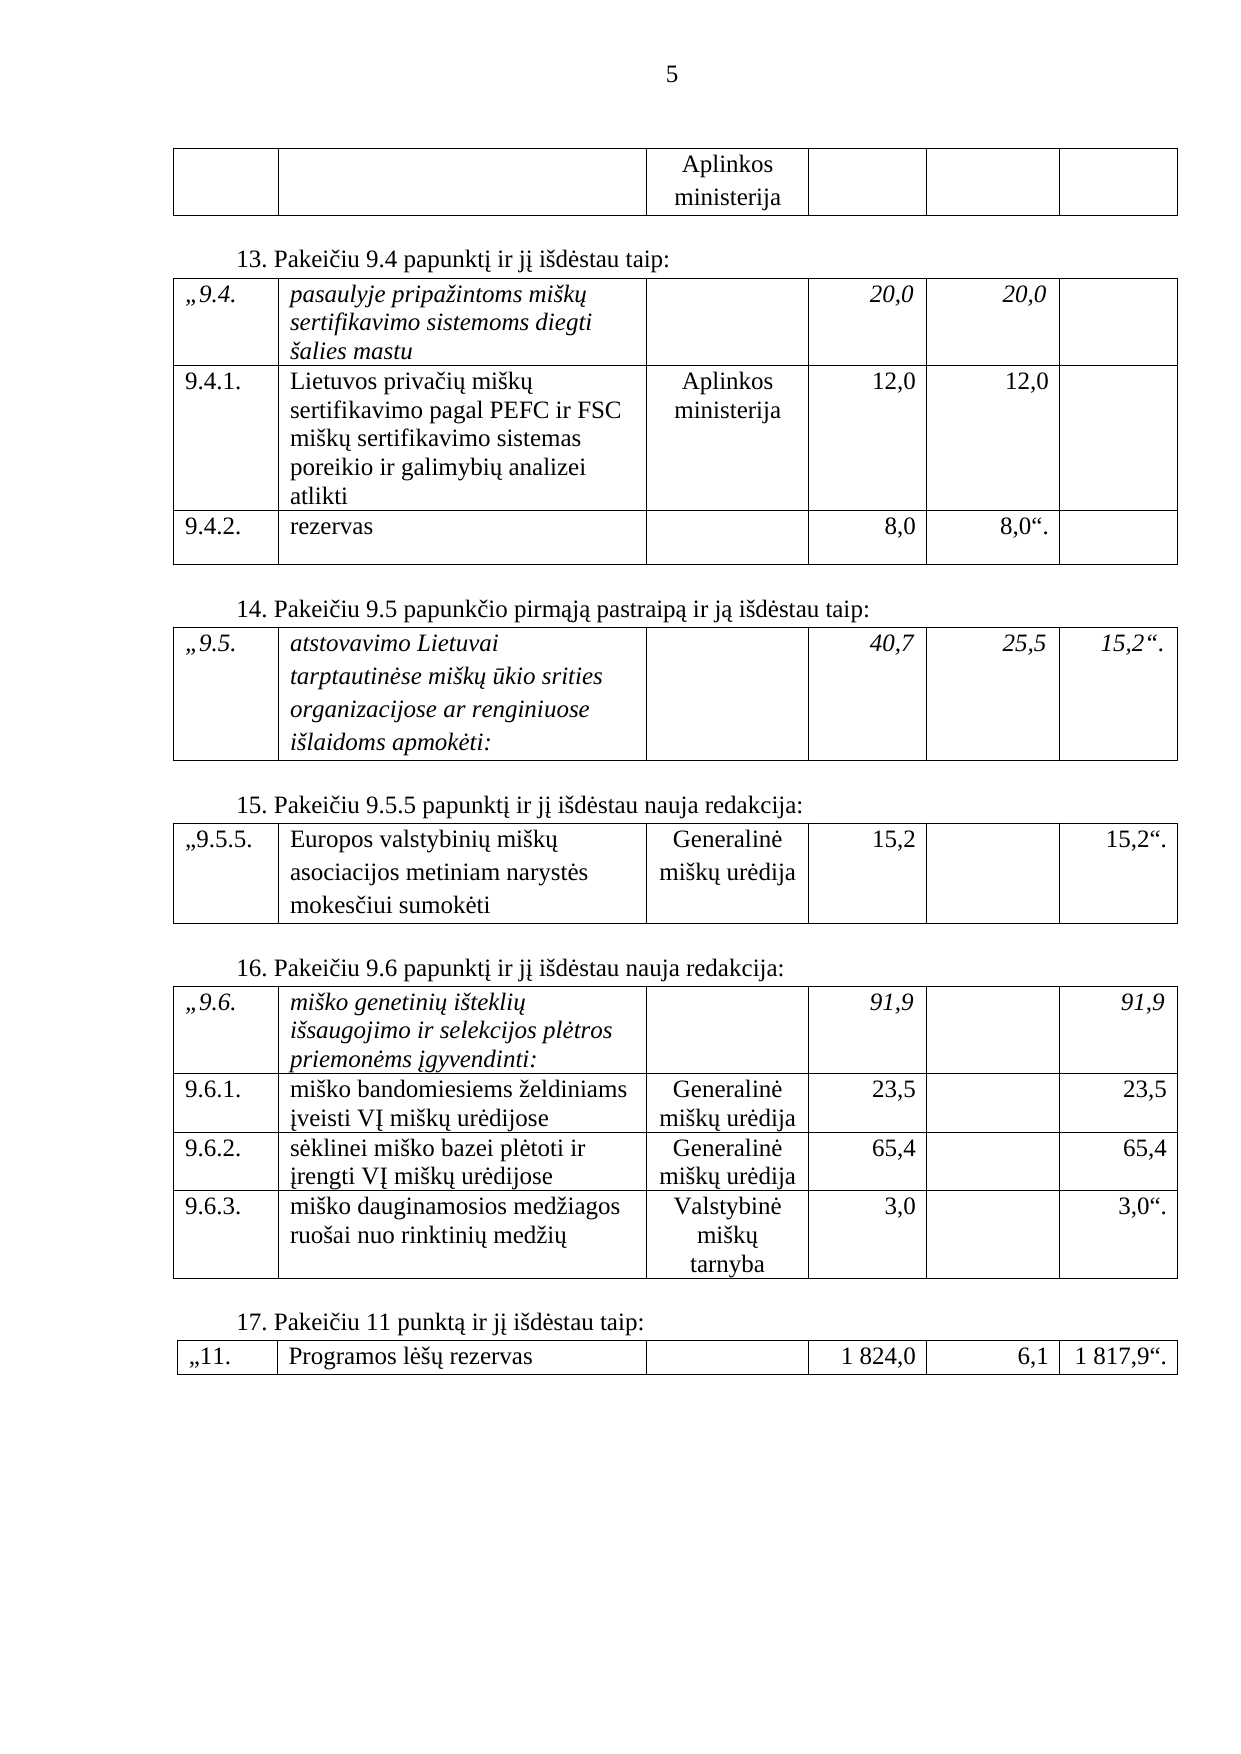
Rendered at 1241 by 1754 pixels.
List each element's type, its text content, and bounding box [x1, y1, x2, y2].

table_header 15,2 [809, 824, 926, 923]
text 13. Pakeičiu 9.4 papunktį ir jį išdėstau taip: [236, 244, 1167, 273]
table_header „9.5. [174, 628, 278, 760]
table_header 20,0 [927, 279, 1059, 365]
table_header [1060, 279, 1177, 365]
table_cell 8,0“. [927, 511, 1059, 564]
table_cell [927, 1074, 1059, 1132]
table_cell 3,0“. [1060, 1191, 1177, 1277]
table_header Programos lėšų rezervas [278, 1341, 646, 1374]
table_cell miško bandomiesiems želdiniams įveisti VĮ miškų urėdijose [279, 1074, 646, 1132]
table_header [647, 1341, 808, 1374]
table_cell 3,0 [809, 1191, 926, 1277]
table_header Generalinė miškų urėdija [647, 824, 808, 923]
table_header miško genetinių išteklių išsaugojimo ir selekcijos plėtros priemonėms įgyvendinti: [279, 987, 646, 1073]
table_cell 8,0 [809, 511, 926, 564]
table_cell sėklinei miško bazei plėtoti ir įrengti VĮ miškų urėdijose [279, 1133, 646, 1190]
table_header atstovavimo Lietuvai tarptautinėse miškų ūkio srities organizacijose ar renginiuose išlaidoms apmokėti: [279, 628, 646, 760]
table_cell Lietuvos privačių miškų sertifikavimo pagal PEFC ir FSC miškų sertifikavimo sistemas poreikio ir galimybių analizei atlikti [279, 366, 646, 510]
table_header 15,2“. [1060, 628, 1177, 760]
table_cell 9.4.1. [174, 366, 278, 510]
table_header [1060, 149, 1177, 215]
table_cell 65,4 [809, 1133, 926, 1190]
table_header Aplinkos ministerija [647, 149, 808, 215]
table_cell Generalinė miškų urėdija [647, 1133, 808, 1190]
table_cell [927, 1191, 1059, 1277]
table_header [279, 149, 646, 215]
table_cell Generalinė miškų urėdija [647, 1074, 808, 1132]
text 17. Pakeičiu 11 punktą ir jį išdėstau taip: [236, 1307, 1167, 1336]
table_cell 9.6.2. [174, 1133, 278, 1190]
table_header [927, 149, 1059, 215]
table_cell [647, 511, 808, 564]
table_header pasaulyje pripažintoms miškų sertifikavimo sistemoms diegti šalies mastu [279, 279, 646, 365]
table_header [809, 149, 926, 215]
text 15. Pakeičiu 9.5.5 papunktį ir jį išdėstau nauja redakcija: [236, 790, 1167, 819]
table_cell [927, 1133, 1059, 1190]
table_header 1 824,0 [809, 1341, 926, 1374]
table_header [174, 149, 278, 215]
table_header [647, 987, 808, 1073]
table_header 20,0 [809, 279, 926, 365]
table_cell miško dauginamosios medžiagos ruošai nuo rinktinių medžių [279, 1191, 646, 1277]
table_header 25,5 [927, 628, 1059, 760]
table_header Europos valstybinių miškų asociacijos metiniam narystės mokesčiui sumokėti [279, 824, 646, 923]
text 16. Pakeičiu 9.6 papunktį ir jį išdėstau nauja redakcija: [236, 953, 1167, 982]
table_cell 12,0 [809, 366, 926, 510]
text 14. Pakeičiu 9.5 papunkčio pirmąją pastraipą ir ją išdėstau taip: [236, 594, 1167, 623]
table_cell 23,5 [1060, 1074, 1177, 1132]
table_cell 9.4.2. [174, 511, 278, 564]
table_cell rezervas [279, 511, 646, 564]
table_cell 9.6.1. [174, 1074, 278, 1132]
table_cell 12,0 [927, 366, 1059, 510]
table_cell Valstybinė miškų tarnyba [647, 1191, 808, 1277]
table_header 1 817,9“. [1060, 1341, 1177, 1374]
table_cell [1060, 366, 1177, 510]
table_header [647, 628, 808, 760]
table_header „9.6. [174, 987, 278, 1073]
table_cell Aplinkos ministerija [647, 366, 808, 510]
table_cell [1060, 511, 1177, 564]
table_header „9.5.5. [174, 824, 278, 923]
table_cell 65,4 [1060, 1133, 1177, 1190]
table_header 15,2“. [1060, 824, 1177, 923]
table_header 6,1 [927, 1341, 1059, 1374]
table_header „11. [178, 1341, 277, 1374]
table_cell 9.6.3. [174, 1191, 278, 1277]
table_header 40,7 [809, 628, 926, 760]
table_header „9.4. [174, 279, 278, 365]
table_header [927, 824, 1059, 923]
table_header [927, 987, 1059, 1073]
table_header 91,9 [809, 987, 926, 1073]
table_header 91,9 [1060, 987, 1177, 1073]
table_header [647, 279, 808, 365]
table_cell 23,5 [809, 1074, 926, 1132]
